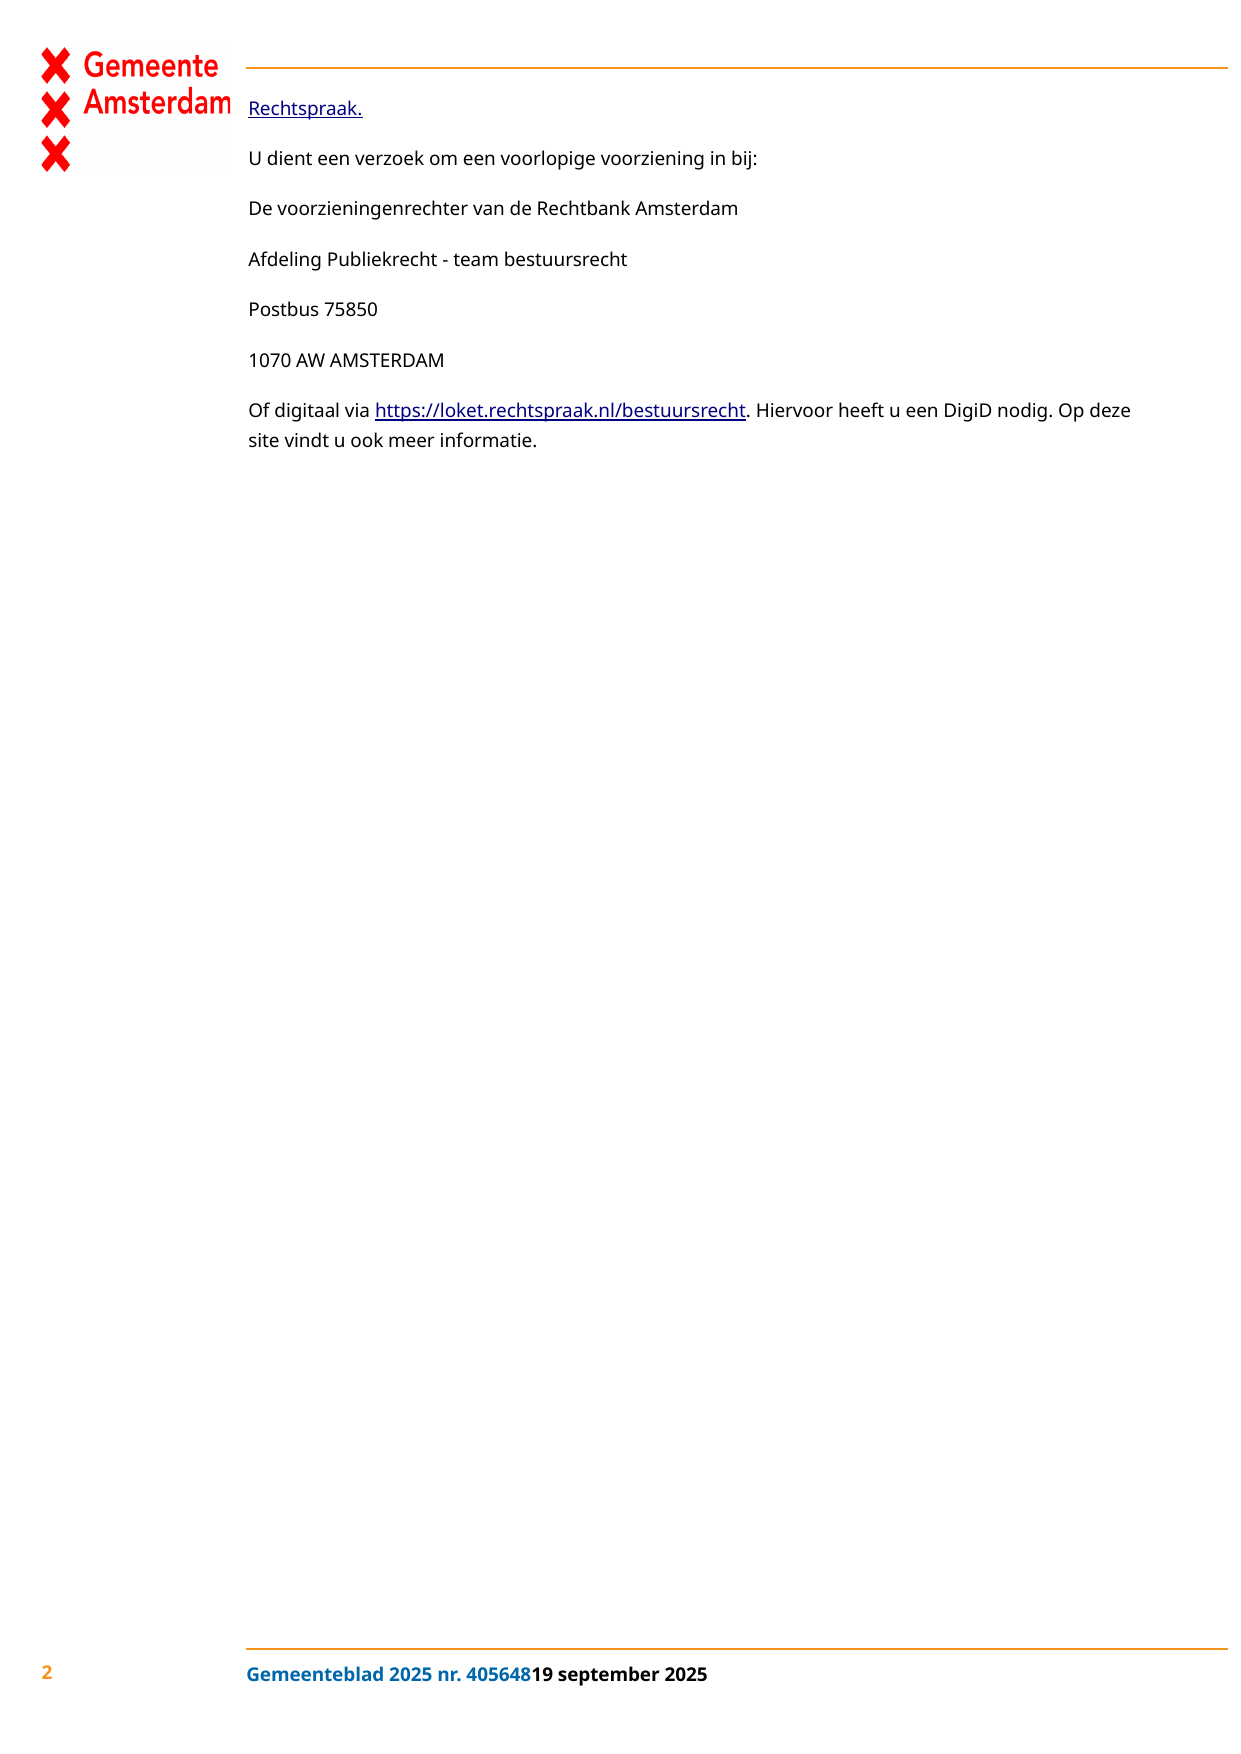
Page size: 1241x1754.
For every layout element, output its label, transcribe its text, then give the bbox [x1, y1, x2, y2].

text U dient een verzoek om een voorlopige voorziening in bij: [248, 145, 1152, 171]
text Rechtspraak. [248, 95, 1152, 121]
text Afdeling Publiekrecht - team bestuursrecht [248, 246, 1152, 272]
picture [41, 47, 231, 172]
text 1070 AW AMSTERDAM [248, 347, 1152, 373]
text Postbus 75850 [248, 296, 1152, 322]
text Of digitaal via https://loket.rechtspraak.nl/bestuursrecht. Hiervoor heeft u een DigiD nodig. Op deze site vindt u ook meer informatie. [248, 397, 1152, 453]
text De voorzieningenrechter van de Rechtbank Amsterdam [248, 196, 1152, 221]
